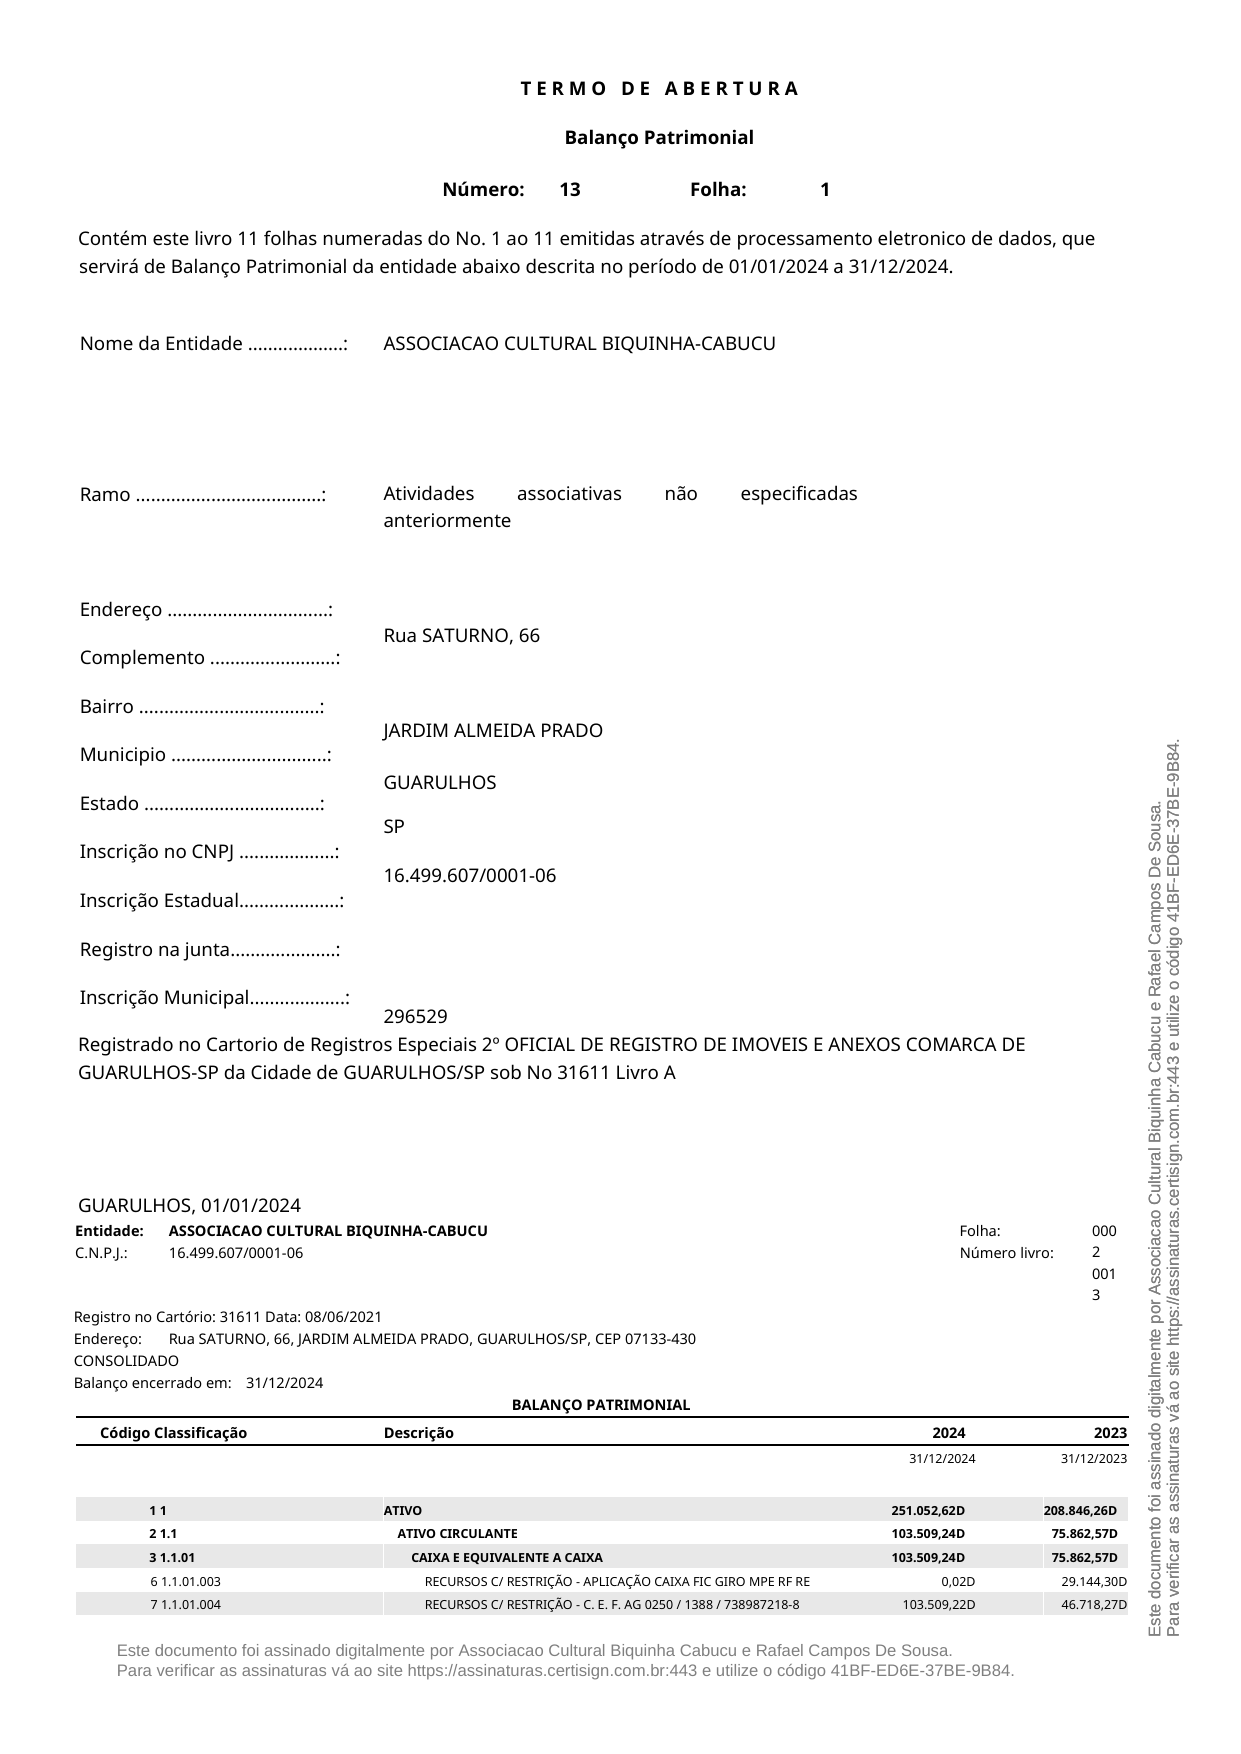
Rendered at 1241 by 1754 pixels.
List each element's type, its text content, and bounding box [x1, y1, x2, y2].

table_cell 103.509,22D [891, 1592, 1043, 1615]
table_header ASSOCIACAO CULTURAL BIQUINHA-CABUCU Atividades associativas não especificadas anteriormente Rua SATURNO, 66 JARDIM ALMEIDA PRADO GUARULHOS SP 16.499.607/0001-06 296529 [383, 330, 858, 1031]
table_cell RECURSOS C/ RESTRIÇÃO - C. E. F. AG 0250 / 1388 / 738987218-8 [384, 1592, 891, 1615]
table_cell 46.718,27D [1044, 1592, 1128, 1615]
table_cell RECURSOS C/ RESTRIÇÃO - APLICAÇÃO CAIXA FIC GIRO MPE RF RE [384, 1568, 891, 1592]
table_cell 29.144,30D [1044, 1568, 1128, 1592]
table_cell [384, 1446, 891, 1497]
text Registrado no Cartorio de Registros Especiais 2º OFICIAL DE REGISTRO DE IMOVEIS E ANEXOS COMARCA DE [78, 1031, 1131, 1057]
table_cell [76, 1446, 383, 1497]
table_cell CAIXA E EQUIVALENTE A CAIXA [384, 1544, 891, 1568]
table_cell 75.862,57D [1044, 1544, 1128, 1568]
table_header Código Classificação [76, 1418, 383, 1444]
table_cell 0,02D [891, 1568, 1043, 1592]
table_header 2023 [1044, 1418, 1128, 1444]
table_header Entidade: C.N.P.J.: [75, 1221, 169, 1307]
table_header Nome da Entidade ...................: Ramo .....................................: Endereço ................................: Complemento .........................: Bairro ....................................: Municipio ...............................: Estado ...................................: Inscrição no CNPJ ...................: Inscrição Estadual....................: Registro na junta.....................: Inscrição Municipal...................: [80, 330, 383, 1031]
text Número: 13 Folha: 1 [75, 174, 1131, 202]
table_cell ATIVO [384, 1497, 891, 1521]
table_cell 251.052,62D [891, 1497, 1043, 1521]
table_header Folha: Número livro: [892, 1221, 1084, 1307]
text Contém este livro 11 folhas numeradas do No. 1 ao 11 emitidas através de processamento eletronico de dados, que servirá de Balanço Patrimonial da entidade abaixo descrita no período de 01/01/2024 a 31/12/2024. [78, 226, 1131, 279]
table_header Descrição [384, 1418, 891, 1444]
text Registro no Cartório: 31611 Data: 08/06/2021 [73, 1307, 1131, 1326]
table_header 2024 [891, 1418, 1043, 1444]
table_cell 6 1.1.01.003 [76, 1568, 383, 1592]
text GUARULHOS, 01/01/2024 [78, 1192, 1131, 1218]
table_cell 208.846,26D [1044, 1497, 1128, 1521]
text Balanço encerrado em: 31/12/2024 [73, 1373, 1131, 1393]
table_cell 31/12/2024 [891, 1446, 1043, 1497]
table_cell 103.509,24D [891, 1544, 1043, 1568]
table_cell 31/12/2023 [1044, 1446, 1128, 1497]
table_header ASSOCIACAO CULTURAL BIQUINHA-CABUCU 16.499.607/0001-06 [169, 1221, 892, 1307]
table_cell 7 1.1.01.004 [76, 1592, 383, 1615]
table_cell 1 1 [76, 1497, 383, 1521]
table_cell 75.862,57D [1044, 1521, 1128, 1544]
table_header 0002 0013 [1084, 1221, 1125, 1307]
text Balanço Patrimonial [188, 124, 1131, 150]
table_cell 3 1.1.01 [76, 1544, 383, 1568]
text BALANÇO PATRIMONIAL [75, 1395, 1127, 1415]
text T E R M O D E A B E R T U R A [188, 75, 1131, 101]
text GUARULHOS-SP da Cidade de GUARULHOS/SP sob No 31611 Livro A [78, 1059, 1131, 1085]
table_cell 2 1.1 [76, 1521, 383, 1544]
text Endereço: Rua SATURNO, 66, JARDIM ALMEIDA PRADO, GUARULHOS/SP, CEP 07133-430 [73, 1329, 1131, 1348]
table_cell 103.509,24D [891, 1521, 1043, 1544]
table_cell ATIVO CIRCULANTE [384, 1521, 891, 1544]
text CONSOLIDADO [73, 1351, 1131, 1371]
